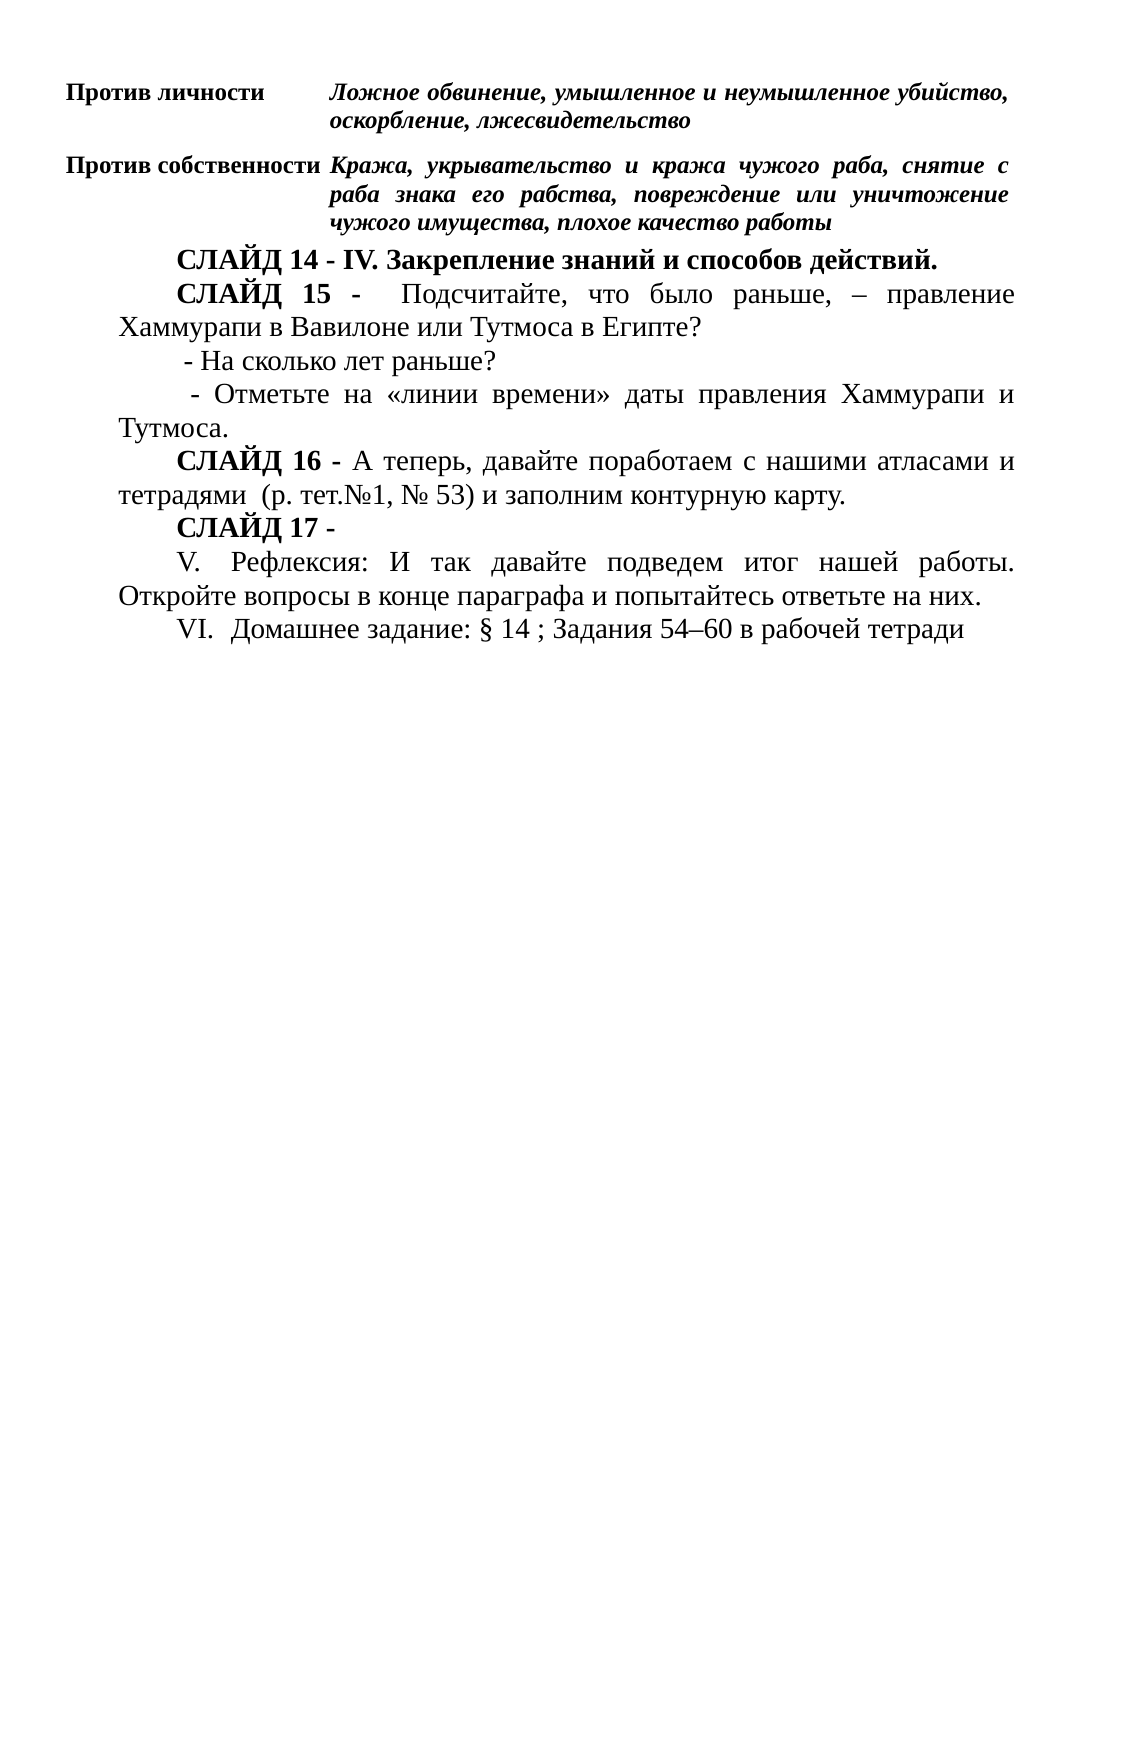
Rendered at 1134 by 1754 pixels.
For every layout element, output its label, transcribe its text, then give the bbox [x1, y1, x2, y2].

table_cell Кража, укрывательство и кража чужого раба, снятие с раба знака его рабства, повреждение или уничтожение чужого имущества, плохое качество работы [326, 150, 1015, 242]
table_cell Ложное обвинение, умышленное и неумышленное убийство, оскорбление, лжесвидетельство [326, 77, 1015, 150]
text СЛАЙД 16 - А теперь, давайте поработаем с нашими атласами и тетрадями (р. тет.№1, № 53) и заполним контурную карту. [118, 443, 1016, 511]
list Домашнее задание: § 14 ; Задания 54–60 в рабочей тетради [118, 611, 1016, 645]
text - На сколько лет раньше? [118, 343, 1016, 376]
table_cell Против личности [63, 77, 326, 150]
table_cell Против собственности [63, 150, 326, 242]
text СЛАЙД 17 - [118, 511, 1016, 544]
text - Отметьте на «линии времени» даты правления Хаммурапи и Тутмоса. [118, 376, 1016, 443]
text СЛАЙД 14 - IV. Закрепление знаний и способов действий. [118, 242, 1016, 276]
text СЛАЙД 15 - Подсчитайте, что было раньше, – правление Хаммурапи в Вавилоне или Тутмоса в Египте? [118, 276, 1016, 343]
list Рефлексия: И так давайте подведем итог нашей работы. Откройте вопросы в конце параграфа и попытайтесь ответьте на них. [118, 544, 1016, 611]
